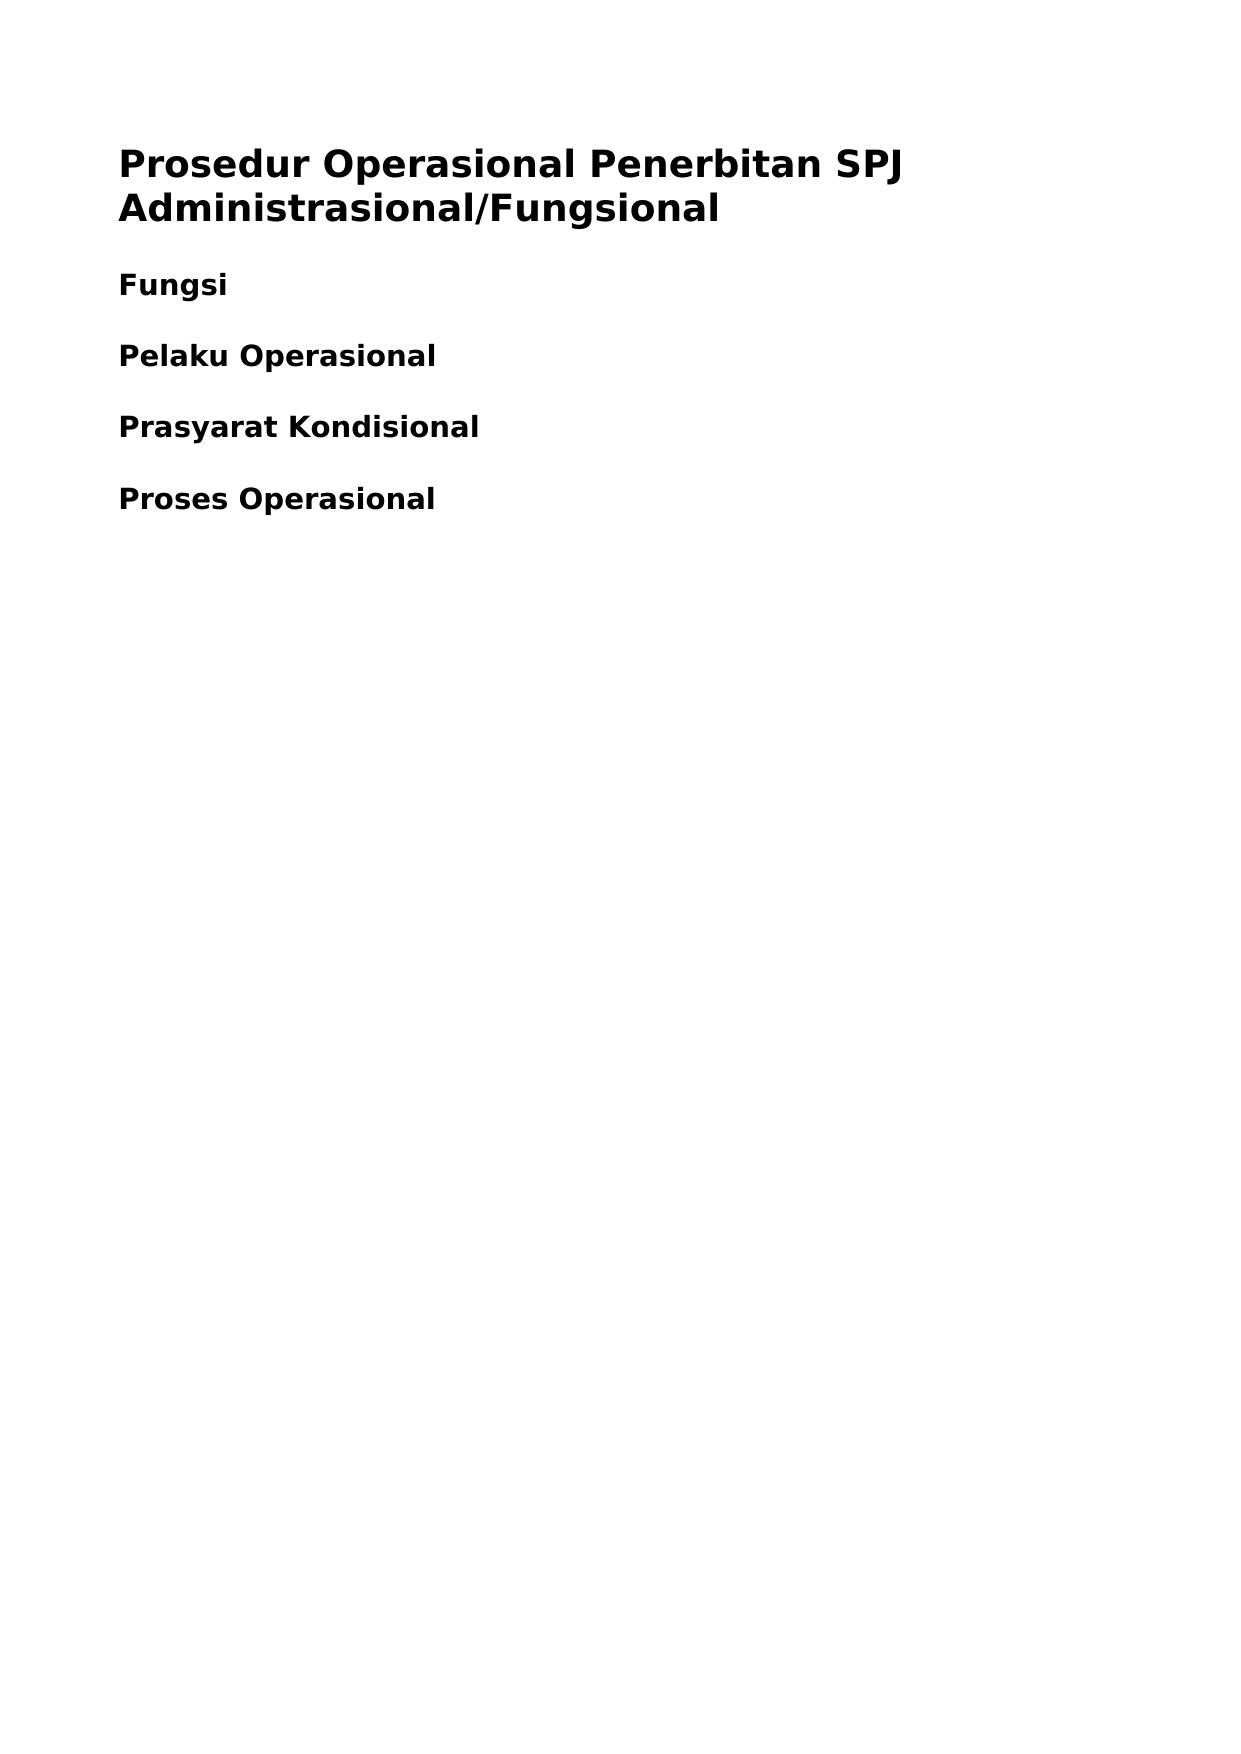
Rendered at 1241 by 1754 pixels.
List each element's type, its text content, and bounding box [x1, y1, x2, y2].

subtitle Fungsi [118, 268, 1122, 302]
subtitle Proses Operasional [118, 482, 1122, 516]
subtitle Prasyarat Kondisional [118, 411, 1122, 445]
subtitle Pelaku Operasional [118, 339, 1122, 373]
subtitle Prosedur Operasional Penerbitan SPJ Administrasional/Fungsional [118, 143, 1122, 230]
